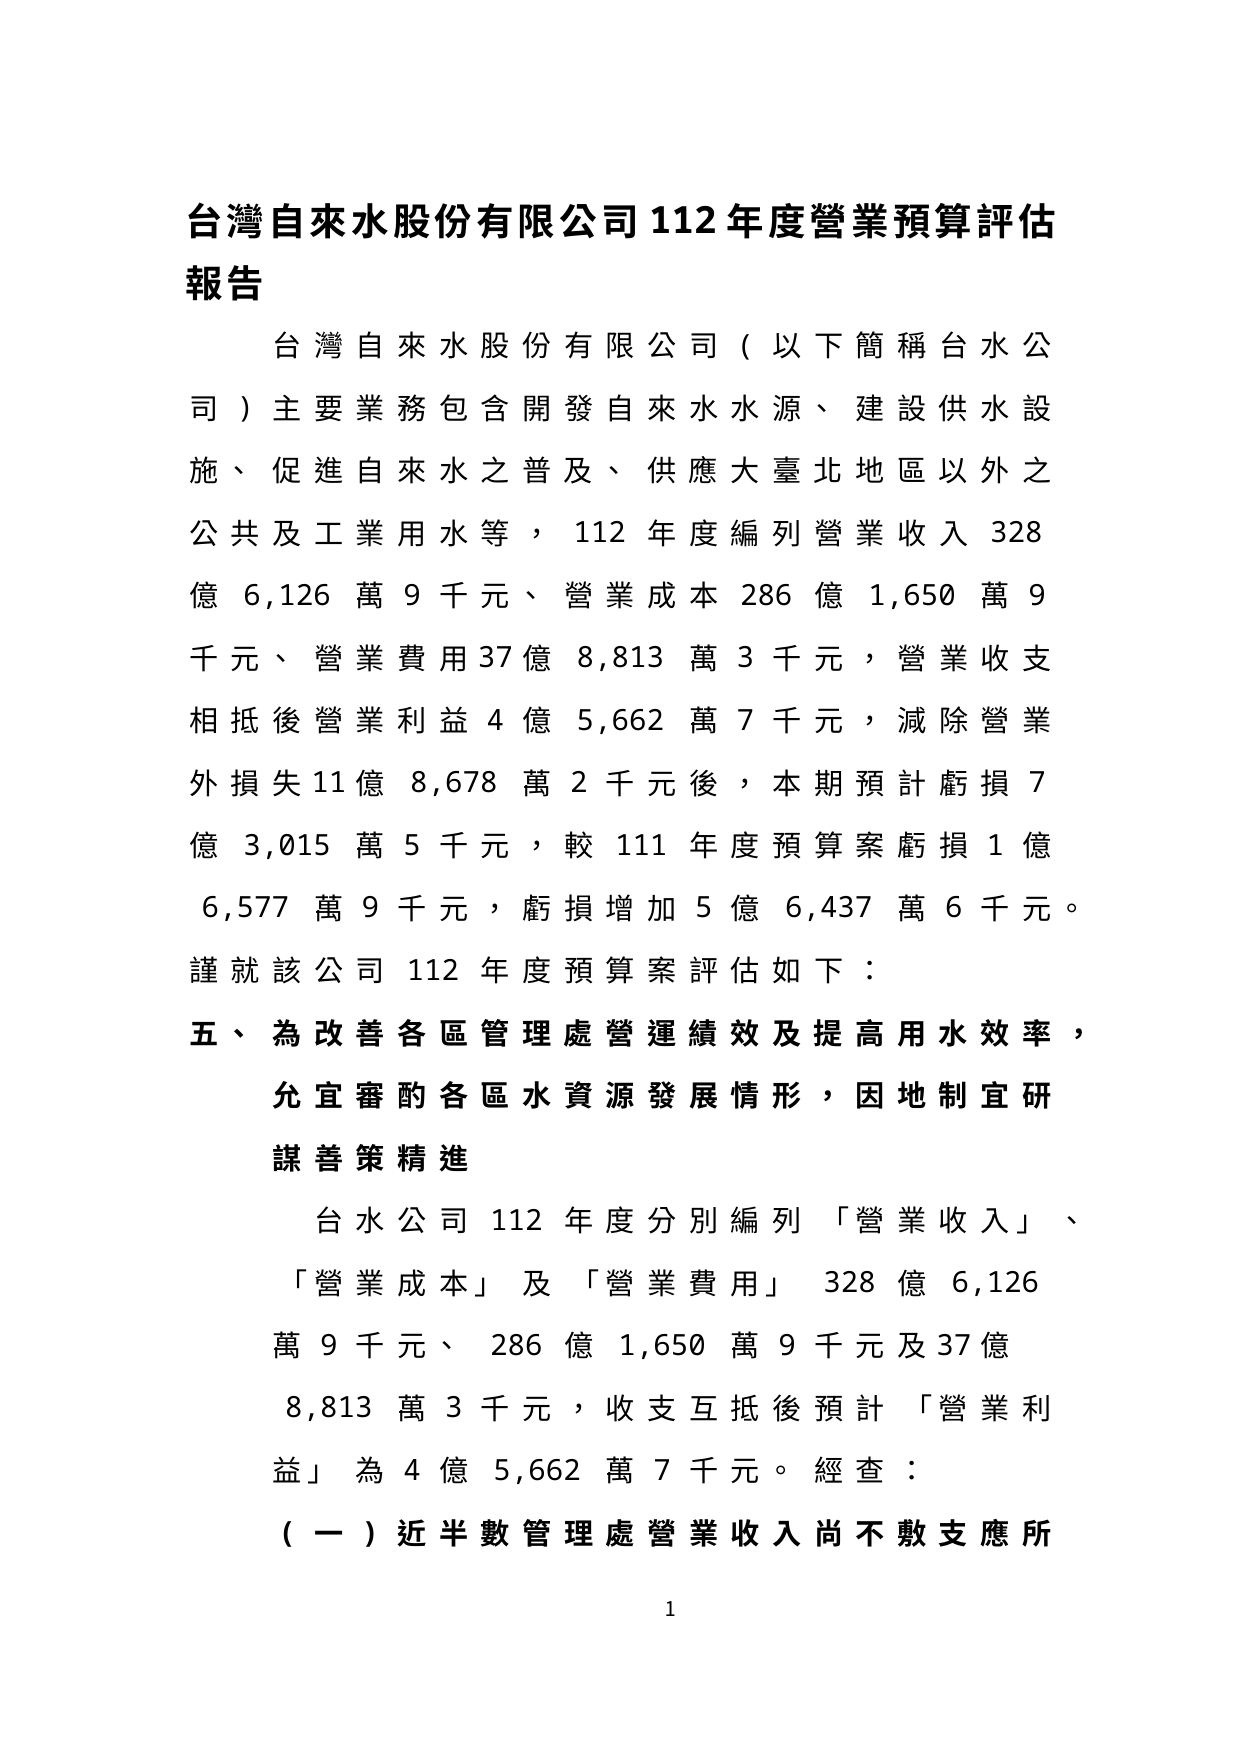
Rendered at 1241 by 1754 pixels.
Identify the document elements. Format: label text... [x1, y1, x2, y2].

text (一)近半數管理處營業收入尚不敷支應所 [242, 1490, 1058, 1552]
text 台水公司112年度分別編列「營業收入」、「營業成本」及「營業費用」328億6,126萬9千元、286億1,650萬9千元及37億8,813萬3千元，收支互抵後預計「營業利益」為4億5,662萬7千元。經查： [242, 1177, 1058, 1490]
text 台灣自來水股份有限公司112年度營業預算評估報告 [183, 177, 1058, 302]
text 台灣自來水股份有限公司(以下簡稱台水公司)主要業務包含開發自來水水源、建設供水設施、促進自來水之普及、供應大臺北地區以外之公共及工業用水等，112年度編列營業收入328億6,126萬9千元、營業成本286億1,650萬9千元、營業費用37億8,813萬3千元，營業收支相抵後營業利益4億5,662萬7千元，減除營業外損失11億8,678萬2千元後，本期預計虧損7億3,015萬5千元，較111年度預算案虧損1億6,577萬9千元，虧損增加5億6,437萬6千元。謹就該公司112年度預算案評估如下： [183, 302, 1058, 990]
text 五、為改善各區管理處營運績效及提高用水效率，允宜審酌各區水資源發展情形，因地制宜研謀善策精進 [183, 990, 1058, 1177]
